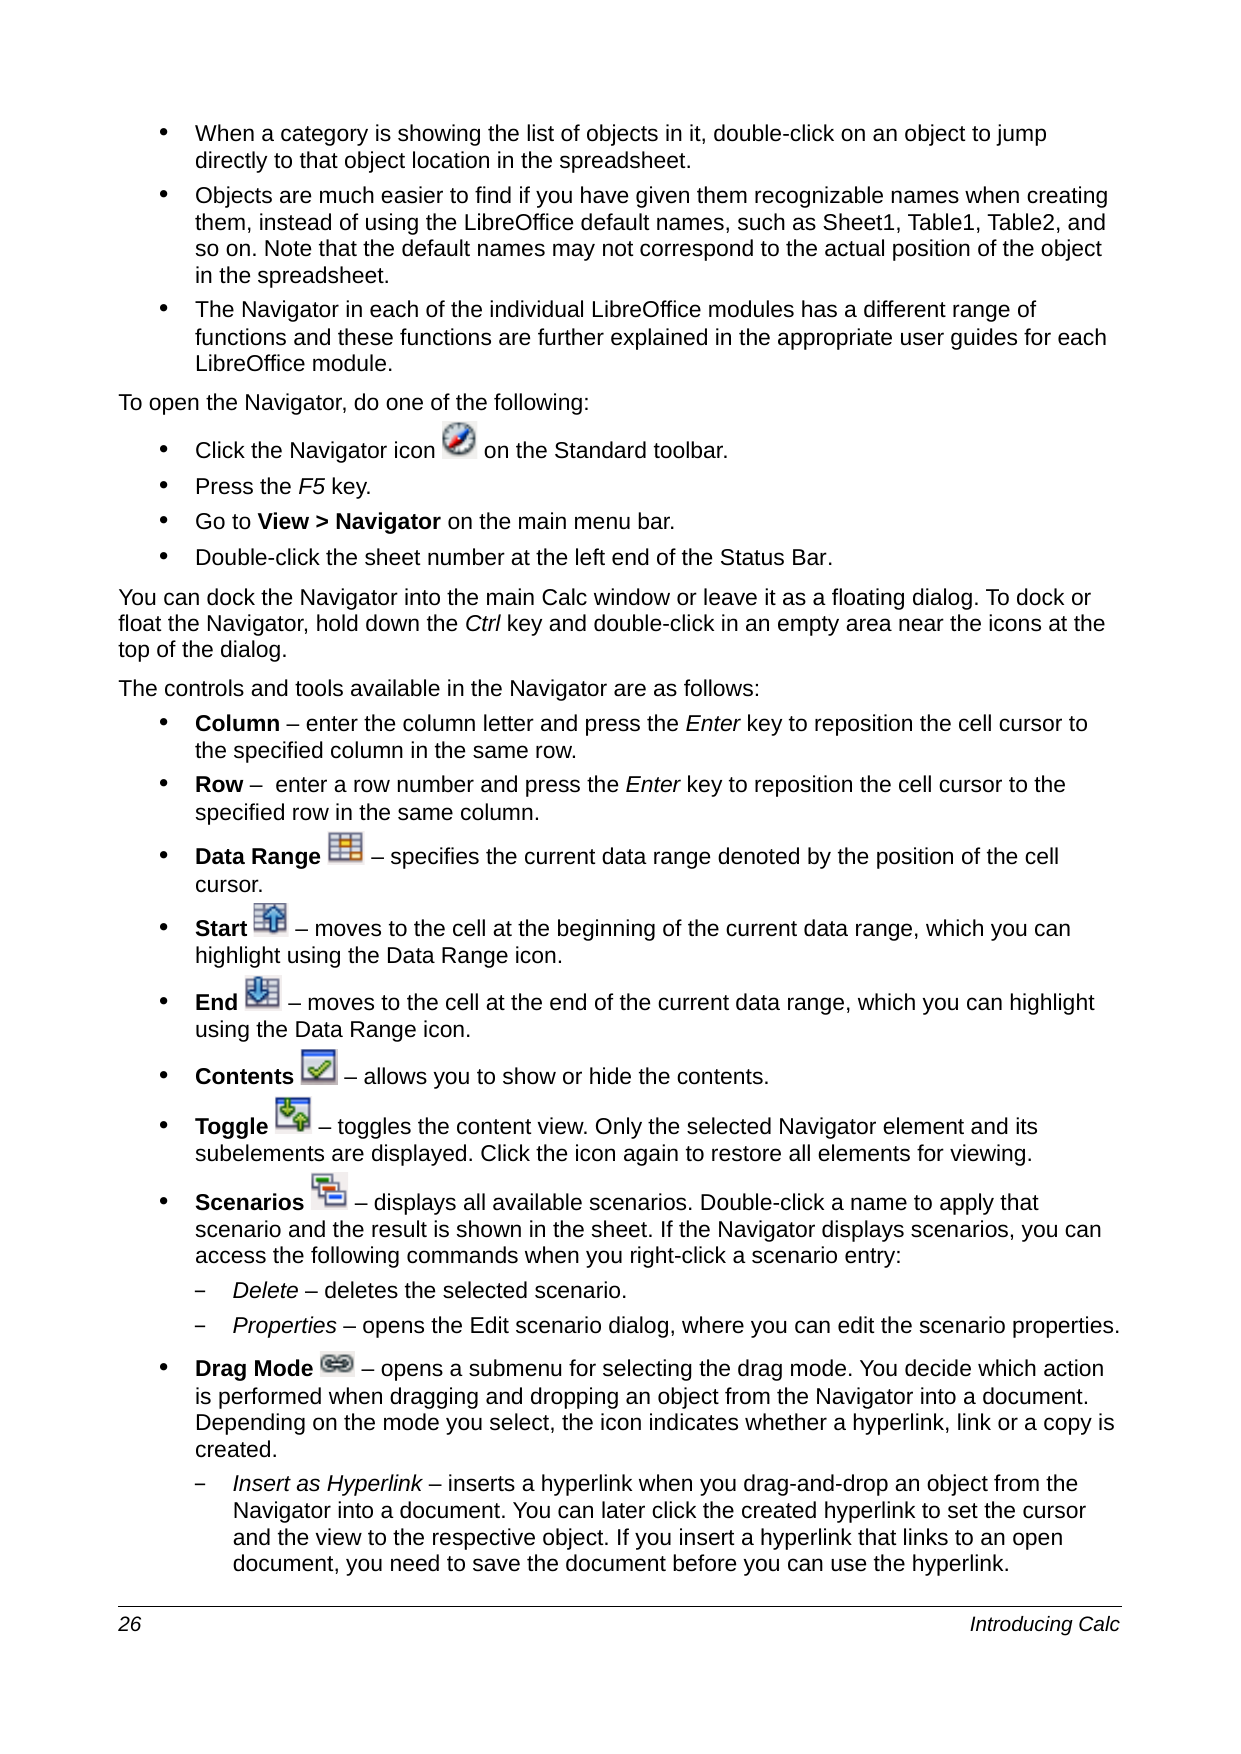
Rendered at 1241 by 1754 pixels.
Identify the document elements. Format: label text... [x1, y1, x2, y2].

list Insert as Hyperlink – inserts a hyperlink when you drag-and-drop an object from the Navigator into a document. You can later click the created hyperlink to set the cursor and the view to the respective object. If you insert a hyperlink that links to an open document, you need to save the document before you can use the hyperlink. [194, 1468, 1122, 1576]
picture [274, 1096, 313, 1134]
picture [253, 903, 289, 937]
picture [310, 1172, 349, 1210]
list Double-click the sheet number at the left end of the Status Bar. [156, 542, 1122, 571]
list Start – moves to the cell at the beginning of the current data range, which you can highlight using the Data Range icon. [156, 903, 1122, 969]
list Column – enter the column letter and press the Enter key to reposition the cell cursor to the specified column in the same row. [156, 708, 1122, 763]
list Contents – allows you to show or hide the contents. [156, 1049, 1122, 1090]
list Objects are much easier to find if you have given them recognizable names when creating them, instead of using the LibreOffice default names, such as Sheet1, Table1, Table2, and so on. Note that the default names may not correspond to the actual position of the object in the spreadsheet. [156, 180, 1122, 288]
list End – moves to the cell at the end of the current data range, which you can highlight using the Data Range icon. [156, 975, 1122, 1043]
list Drag Mode – opens a submenu for selecting the drag mode. You decide which action is performed when dragging and dropping an object from the Navigator into a document. Depending on the mode you select, the icon indicates whether a hyperlink, link or a copy is created. [156, 1352, 1122, 1462]
list Go to View > Navigator on the main menu bar. [156, 506, 1122, 536]
picture [244, 975, 282, 1011]
list When a category is showing the list of objects in it, double-click on an object to jump directly to that object location in the spreadsheet. [156, 118, 1122, 174]
list Press the F5 key. [156, 471, 1122, 500]
text You can dock the Navigator into the main Calc window or leave it as a floating dialog. To dock or float the Navigator, hold down the Ctrl key and double-click in an empty area near the icons at the top of the dialog. [118, 583, 1122, 662]
list Row – enter a row number and press the Enter key to reposition the cell cursor to the specified row in the same column. [156, 769, 1122, 825]
picture [300, 1049, 338, 1085]
list To open the Navigator, do one of the following: [118, 389, 1122, 415]
list The Navigator in each of the individual LibreOffice modules has a different range of functions and these functions are further explained in the appropriate user guides for each LibreOffice module. [156, 294, 1122, 376]
list Properties – opens the Edit scenario dialog, where you can edit the scenario properties. [194, 1310, 1122, 1339]
picture [319, 1351, 355, 1377]
list Delete – deletes the selected scenario. [194, 1275, 1122, 1304]
list Data Range – specifies the current data range denoted by the position of the cell cursor. [156, 831, 1122, 897]
list Scenarios – displays all available scenarios. Double-click a name to apply that scenario and the result is shown in the sheet. If the Navigator displays scenarios, you can access the following commands when you right-click a scenario entry: [156, 1173, 1122, 1269]
list Toggle – toggles the content view. Only the selected Navigator element and its subelements are displayed. Click the icon again to restore all elements for viewing. [156, 1097, 1122, 1166]
picture [442, 421, 478, 459]
list The controls and tools available in the Navigator are as follows: [118, 675, 1122, 701]
list Click the Navigator icon on the Standard toolbar. [156, 421, 1122, 465]
picture [327, 831, 365, 865]
